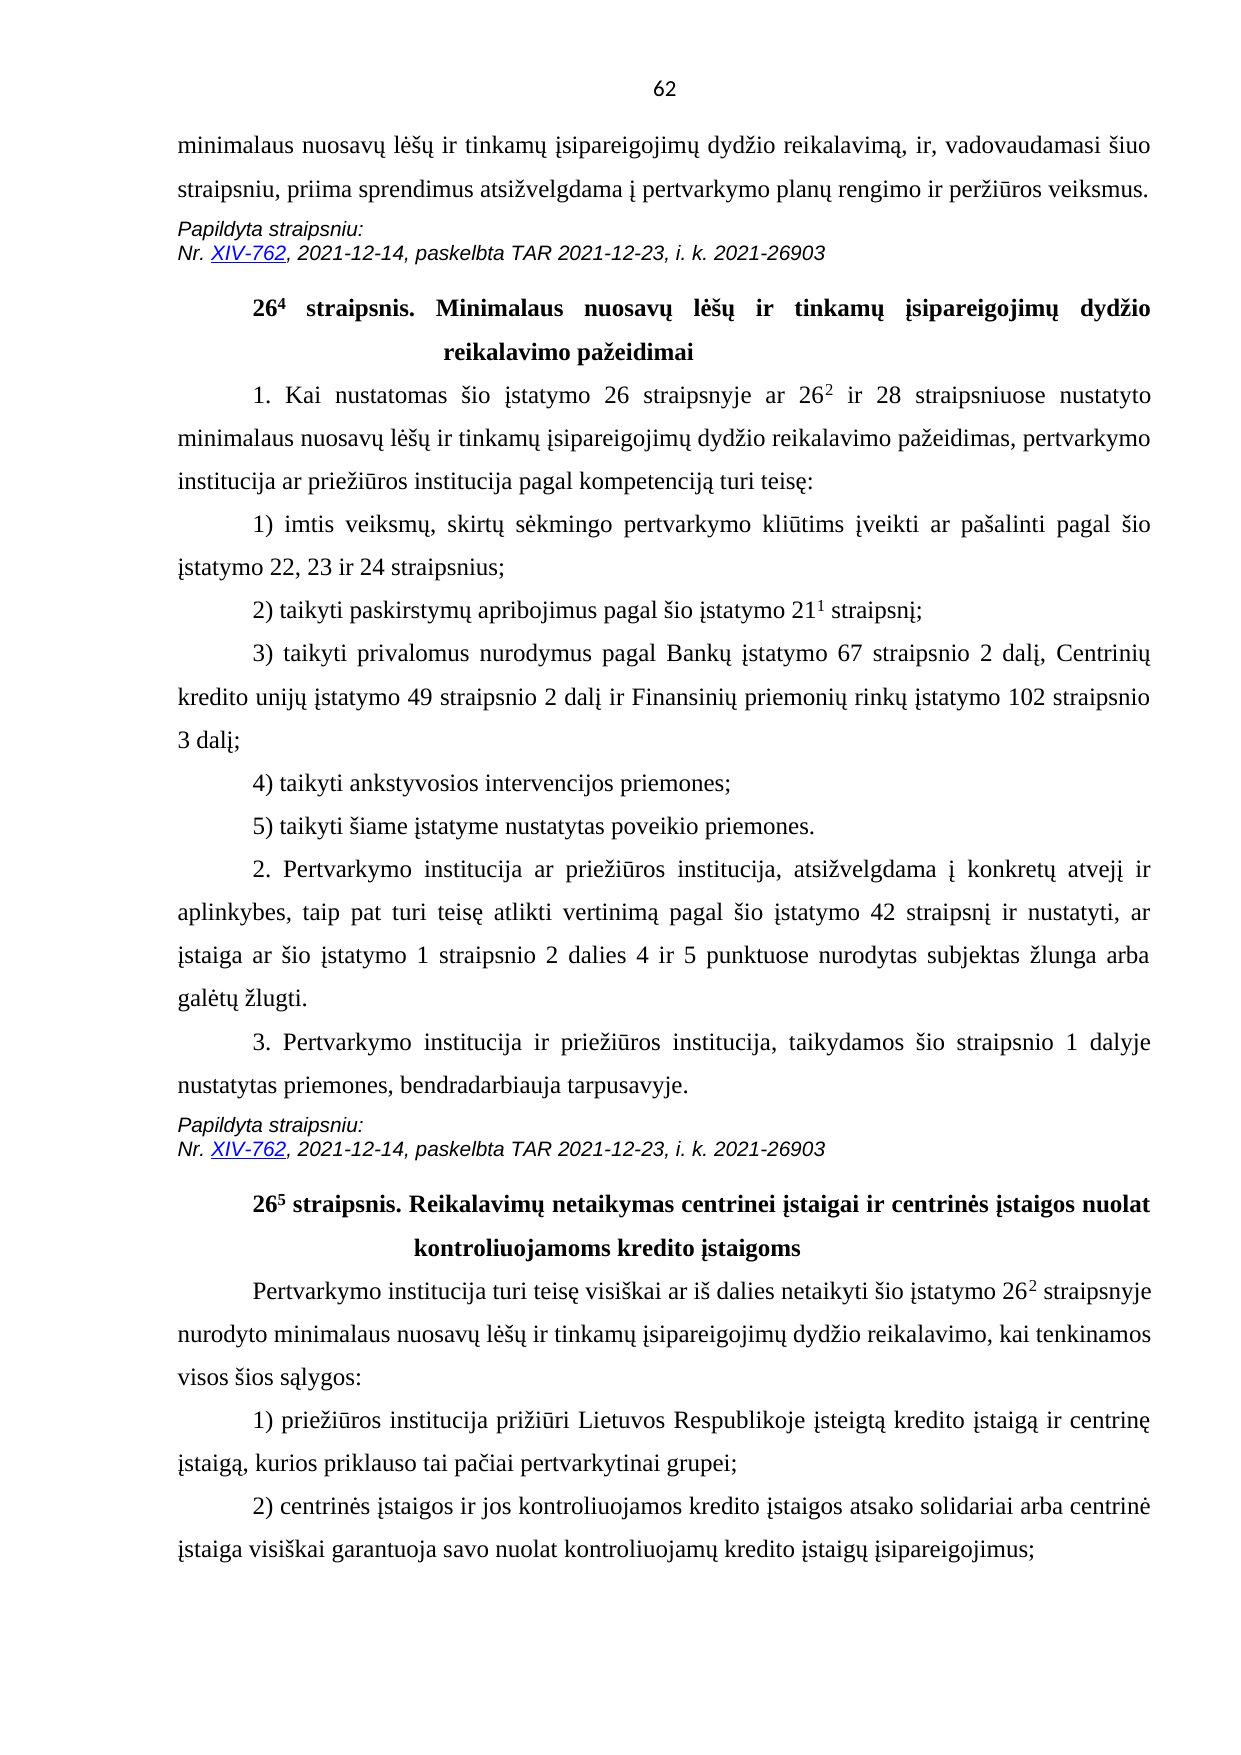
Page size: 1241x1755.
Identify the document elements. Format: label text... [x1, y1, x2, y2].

text 4) taikyti ankstyvosios intervencijos priemones; [177, 768, 1152, 797]
text 2) taikyti paskirstymų apribojimus pagal šio įstatymo 211 straipsnį; [177, 595, 1152, 624]
text 265 straipsnis. Reikalavimų netaikymas centrinei įstaigai ir centrinės įstaigos nuolat kontroliuojamoms kredito įstaigoms [252, 1189, 1152, 1261]
text Nr. XIV-762, 2021-12-14, paskelbta TAR 2021-12-23, i. k. 2021-26903 [177, 1137, 1152, 1161]
text Nr. XIV-762, 2021-12-14, paskelbta TAR 2021-12-23, i. k. 2021-26903 [177, 241, 1152, 265]
text 2) centrinės įstaigos ir jos kontroliuojamos kredito įstaigos atsako solidariai arba centrinė įstaiga visiškai garantuoja savo nuolat kontroliuojamų kredito įstaigų įsipareigojimus; [177, 1491, 1152, 1563]
text 1) imtis veiksmų, skirtų sėkmingo pertvarkymo kliūtims įveikti ar pašalinti pagal šio įstatymo 22, 23 ir 24 straipsnius; [177, 509, 1152, 581]
text 3. Pertvarkymo institucija ir priežiūros institucija, taikydamos šio straipsnio 1 dalyje nustatytas priemones, bendradarbiauja tarpusavyje. [177, 1027, 1152, 1098]
text 5) taikyti šiame įstatyme nustatytas poveikio priemones. [177, 811, 1152, 840]
text 2. Pertvarkymo institucija ar priežiūros institucija, atsižvelgdama į konkretų atvejį ir aplinkybes, taip pat turi teisę atlikti vertinimą pagal šio įstatymo 42 straipsnį ir nustatyti, ar įstaiga ar šio įstatymo 1 straipsnio 2 dalies 4 ir 5 punktuose nurodytas subjektas žlunga arba galėtų žlugti. [177, 854, 1152, 1012]
text 3) taikyti privalomus nurodymus pagal Bankų įstatymo 67 straipsnio 2 dalį, Centrinių kredito unijų įstatymo 49 straipsnio 2 dalį ir Finansinių priemonių rinkų įstatymo 102 straipsnio 3 dalį; [177, 638, 1152, 753]
text 1) priežiūros institucija prižiūri Lietuvos Respublikoje įsteigtą kredito įstaigą ir centrinę įstaigą, kurios priklauso tai pačiai pertvarkytinai grupei; [177, 1405, 1152, 1477]
text Papildyta straipsniu: [177, 1113, 1152, 1137]
text Papildyta straipsniu: [177, 217, 1152, 241]
text Pertvarkymo institucija turi teisę visiškai ar iš dalies netaikyti šio įstatymo 262 straipsnyje nurodyto minimalaus nuosavų lėšų ir tinkamų įsipareigojimų dydžio reikalavimo, kai tenkinamos visos šios sąlygos: [177, 1276, 1152, 1391]
text minimalaus nuosavų lėšų ir tinkamų įsipareigojimų dydžio reikalavimą, ir, vadovaudamasi šiuo straipsniu, priima sprendimus atsižvelgdama į pertvarkymo planų rengimo ir peržiūros veiksmus. [177, 131, 1152, 202]
text 264 straipsnis. Minimalaus nuosavų lėšų ir tinkamų įsipareigojimų dydžio reikalavimo pažeidimai [252, 293, 1152, 365]
text 1. Kai nustatomas šio įstatymo 26 straipsnyje ar 262 ir 28 straipsniuose nustatyto minimalaus nuosavų lėšų ir tinkamų įsipareigojimų dydžio reikalavimo pažeidimas, pertvarkymo institucija ar priežiūros institucija pagal kompetenciją turi teisę: [177, 380, 1152, 495]
